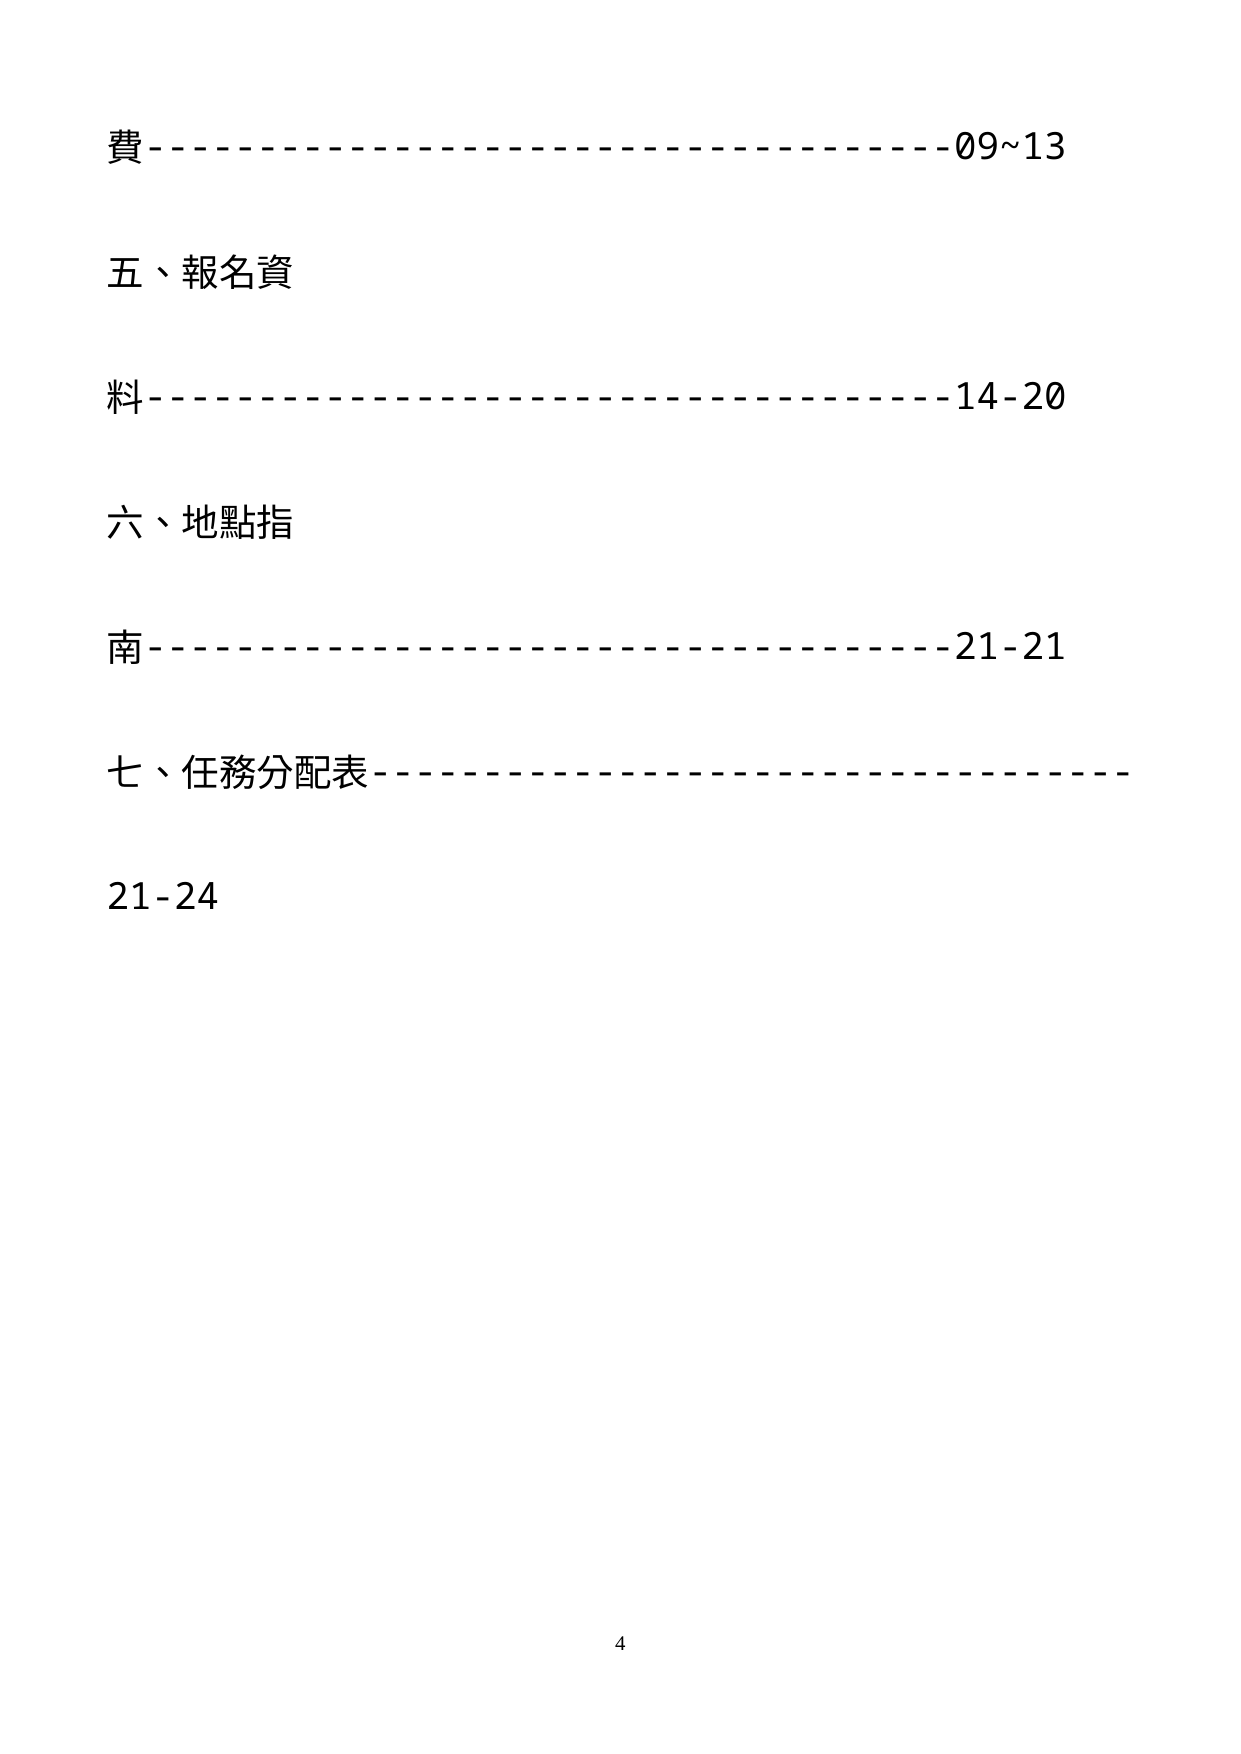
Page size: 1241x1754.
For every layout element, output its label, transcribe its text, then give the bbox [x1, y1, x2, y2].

text 費------------------------------------09~13 [106, 103, 1134, 165]
text 五、報名資料------------------------------------14-20 [106, 228, 1134, 415]
text 六、地點指南------------------------------------21-21 [106, 478, 1134, 665]
text 七、任務分配表----------------------------------21-24 [106, 728, 1134, 915]
